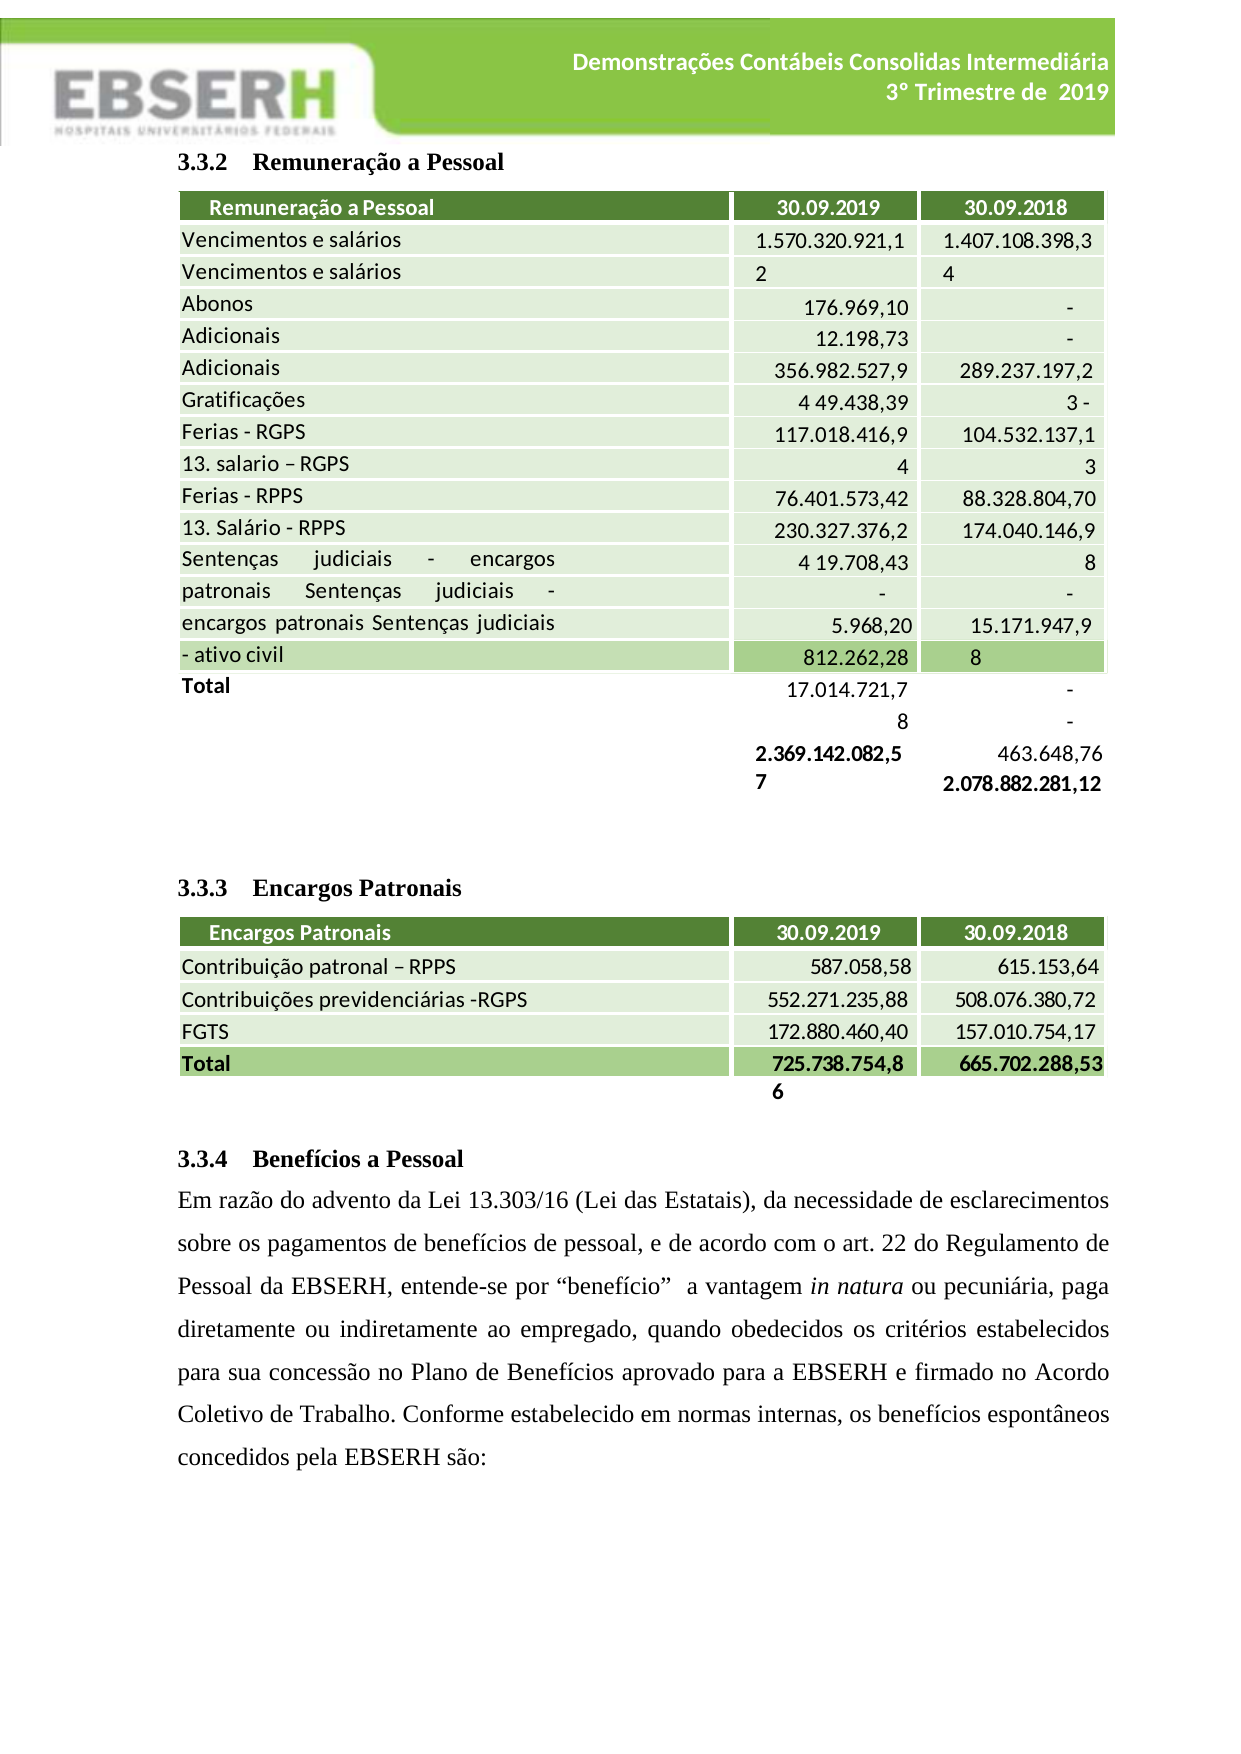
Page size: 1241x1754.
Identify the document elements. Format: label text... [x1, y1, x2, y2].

text Total [182, 674, 555, 700]
text 2.078.882.281,12 [943, 769, 1154, 797]
text -- [1061, 675, 1073, 735]
text 665.702.288,53 [1108, 1049, 1154, 1077]
text Em razão do advento da Lei 13.303/16 (Lei das Estatais), da necessidade de esclarecimentos sobre os pagamentos de benefícios de pessoal, e de acordo com o art. 22 do Regulamento de Pessoal da EBSERH, entende-se por “benefício” a vantagem in natura ou pecuniária, paga diretamente ou indiretamente ao empregado, quando obedecidos os critérios estabelecidos para sua concessão no Plano de Benefícios aprovado para a EBSERH e firmado no Acordo Coletivo de Trabalho. Conforme estabelecido em normas internas, os benefícios espontâneos concedidos pela EBSERH são: [177, 1185, 1110, 1471]
text 3.3.3 Encargos Patronais [177, 873, 1154, 902]
text 463.648,76 [997, 739, 1154, 767]
text 3.3.2 Remuneração a Pessoal [177, 147, 1154, 176]
text 3.3.4 Benefícios a Pessoal [177, 1144, 1154, 1173]
text 725.738.754,86 [772, 1078, 910, 1105]
text 2.369.142.082,57 [755, 739, 911, 795]
text 812.262,28 17.014.721,78 [777, 674, 908, 735]
